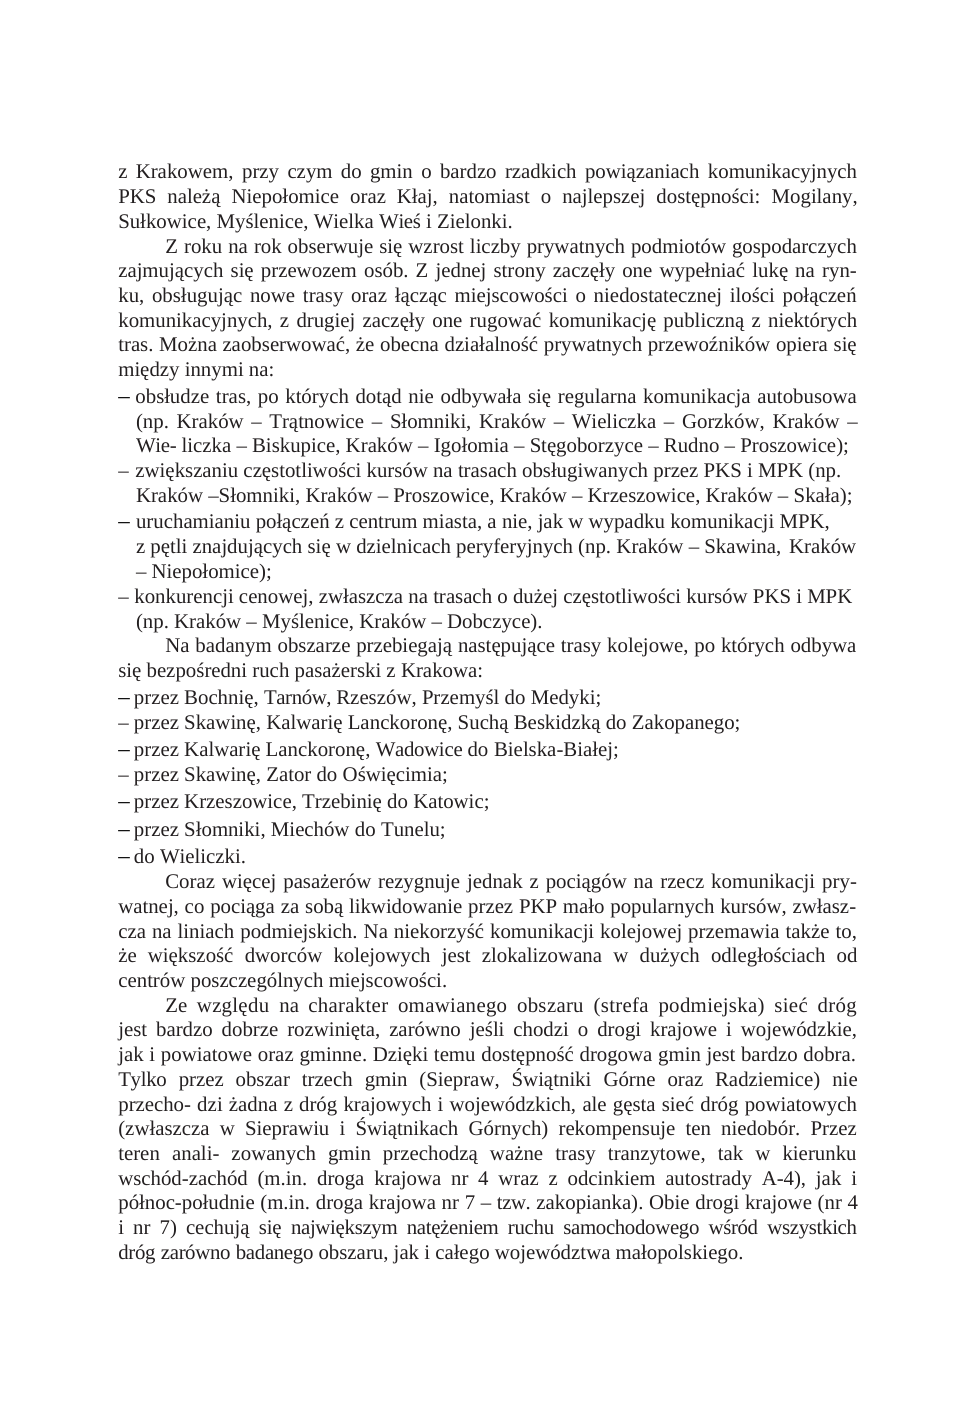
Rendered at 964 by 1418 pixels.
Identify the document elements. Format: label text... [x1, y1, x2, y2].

list przez Skawinę, Kalwarię Lanckoronę, Suchą Beskidzką do Zakopanego; [118, 710, 870, 734]
list do Wieliczki. [118, 842, 870, 868]
list konkurencji cenowej, zwłaszcza na trasach o dużej częstotliwości kursów PKS i MPK (np. Kraków – Myślenice, Kraków – Dobczyce). [118, 584, 857, 633]
list przez Skawinę, Zator do Oświęcimia; [118, 762, 870, 786]
text Ze względu na charakter omawianego obszaru (strefa podmiejska) sieć dróg jest bardzo dobrze rozwinięta, zarówno jeśli chodzi o drogi krajowe i wojewódzkie, jak i powiatowe oraz gminne. Dzięki temu dostępność drogowa gmin jest bardzo dobra. Tylko przez obszar trzech gmin (Siepraw, Świątniki Górne oraz Radziemice) nie przecho- dzi żadna z dróg krajowych i wojewódzkich, ale gęsta sieć dróg powiatowych (zwłaszcza w Sieprawiu i Świątnikach Górnych) rekompensuje ten niedobór. Przez teren anali- zowanych gmin przechodzą ważne trasy tranzytowe, tak w kierunku wschód-zachód (m.in. droga krajowa nr 4 wraz z odcinkiem autostrady A-4), jak i północ-południe (m.in. droga krajowa nr 7 – tzw. zakopianka). Obie drogi krajowe (nr 4 i nr 7) cechują się największym natężeniem ruchu samochodowego wśród wszystkich dróg zarówno badanego obszaru, jak i całego województwa małopolskiego. [118, 993, 858, 1264]
text Na badanym obszarze przebiegają następujące trasy kolejowe, po których odbywa się bezpośredni ruch pasażerski z Krakowa: [118, 633, 857, 682]
text – Niepołomice); [136, 559, 870, 583]
text z Krakowem, przy czym do gmin o bardzo rzadkich powiązaniach komunikacyjnych PKS należą Niepołomice oraz Kłaj, natomiast o najlepszej dostępności: Mogilany, Sułkowice, Myślenice, Wielka Wieś i Zielonki. [118, 159, 857, 233]
list przez Krzeszowice, Trzebinię do Katowic; [118, 787, 870, 814]
list przez Kalwarię Lanckoronę, Wadowice do Bielska-Białej; [118, 735, 870, 761]
list przez Słomniki, Miechów do Tunelu; [118, 815, 870, 841]
list przez Bochnię, Tarnów, Rzeszów, Przemyśl do Medyki; [118, 683, 870, 709]
list uruchamianiu połączeń z centrum miasta, a nie, jak w wypadku komunikacji MPK, z pętli znajdujących się w dzielnicach peryferyjnych (np. Kraków – Skawina, Kraków [118, 507, 857, 558]
text Coraz więcej pasażerów rezygnuje jednak z pociągów na rzecz komunikacji pry- watnej, co pociąga za sobą likwidowanie przez PKP mało popularnych kursów, zwłasz- cza na liniach podmiejskich. Na niekorzyść komunikacji kolejowej przemawia także to, że większość dworców kolejowych jest zlokalizowana w dużych odległościach od centrów poszczególnych miejscowości. [118, 869, 857, 992]
list zwiększaniu częstotliwości kursów na trasach obsługiwanych przez PKS i MPK (np. Kraków –Słomniki, Kraków – Proszowice, Kraków – Krzeszowice, Kraków – Skała); [118, 458, 857, 507]
list obsłudze tras, po których dotąd nie odbywała się regularna komunikacja autobusowa (np. Kraków – Trątnowice – Słomniki, Kraków – Wieliczka – Gorzków, Kraków – Wie- liczka – Biskupice, Kraków – Igołomia – Stęgoborzyce – Rudno – Proszowice); [118, 382, 857, 457]
text Z roku na rok obserwuje się wzrost liczby prywatnych podmiotów gospodarczych zajmujących się przewozem osób. Z jednej strony zaczęły one wypełniać lukę na ryn- ku, obsługując nowe trasy oraz łącząc miejscowości o niedostatecznej ilości połączeń komunikacyjnych, z drugiej zaczęły one rugować komunikację publiczną z niektórych tras. Można zaobserwować, że obecna działalność prywatnych przewoźników opiera się między innymi na: [118, 233, 857, 381]
